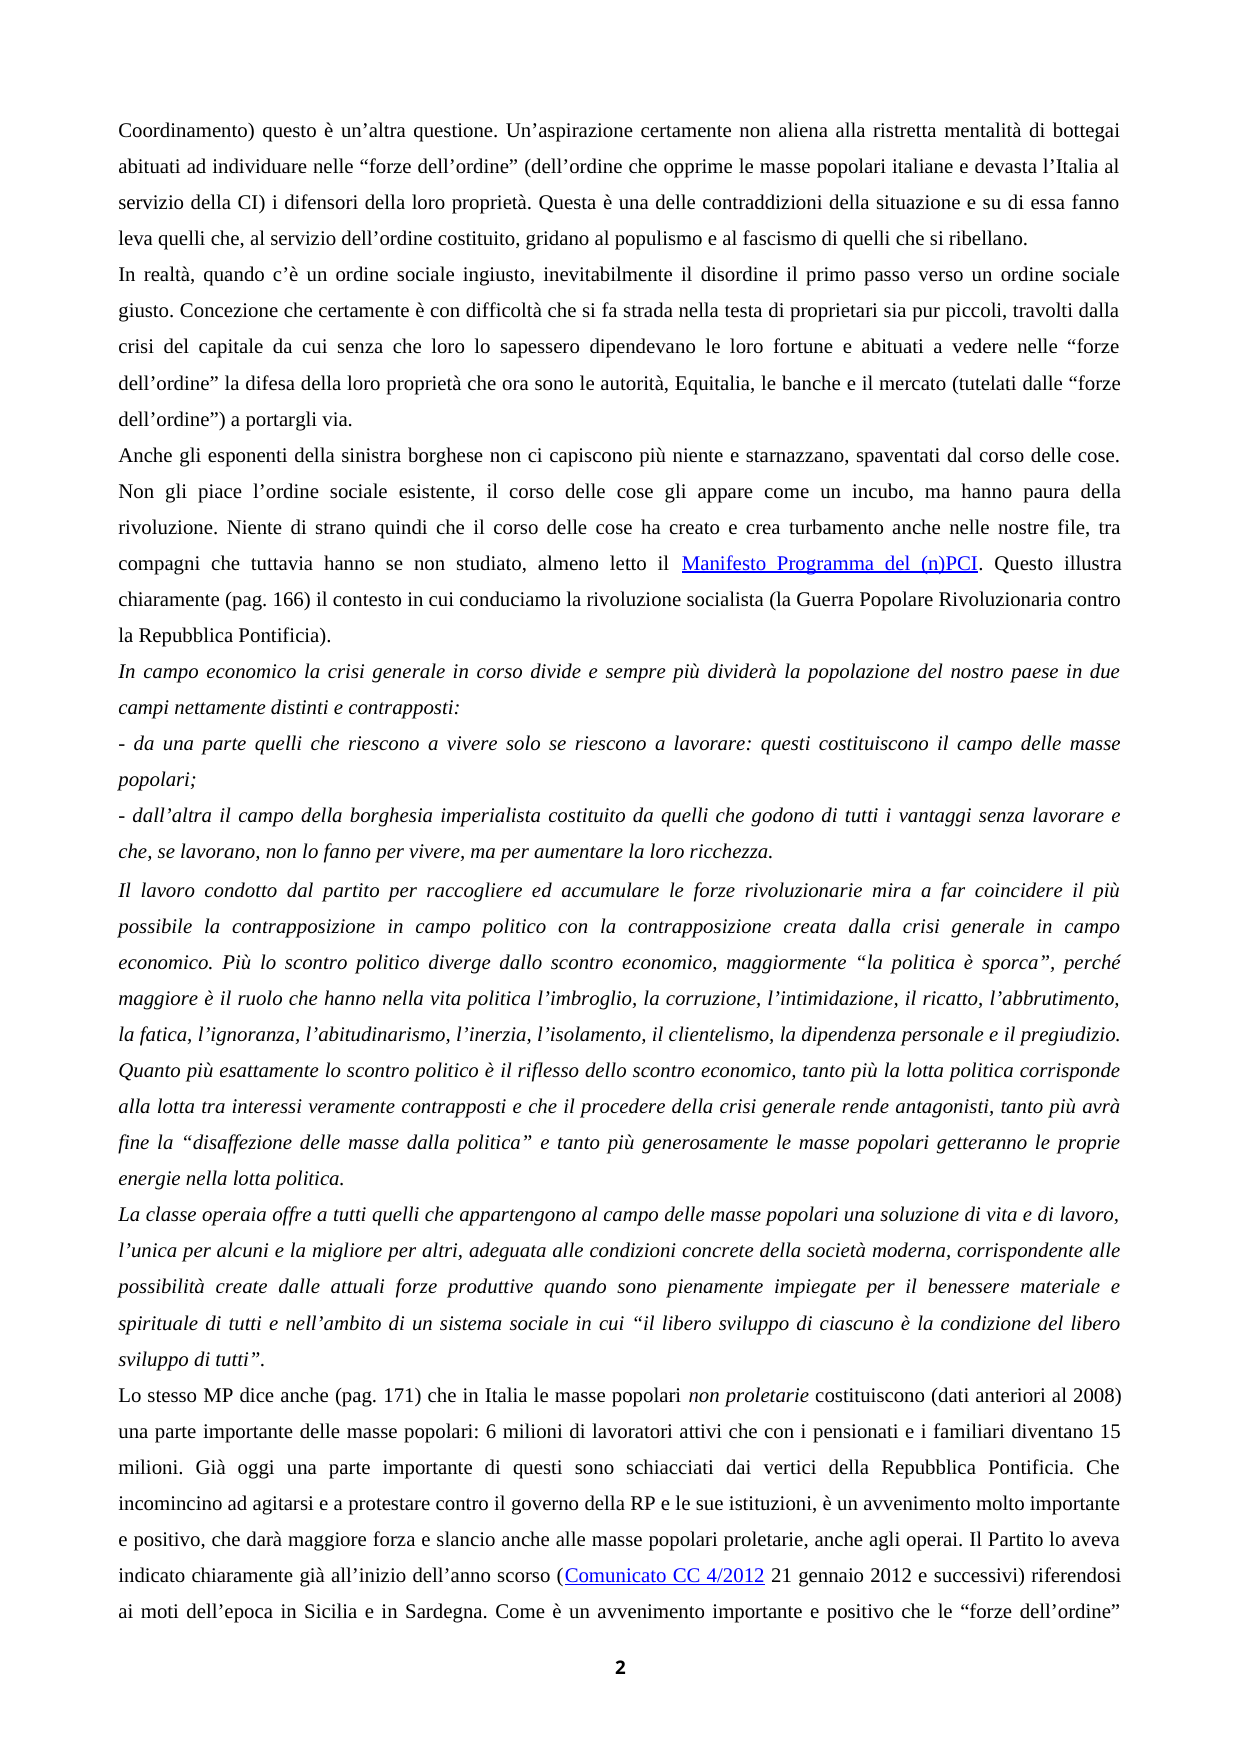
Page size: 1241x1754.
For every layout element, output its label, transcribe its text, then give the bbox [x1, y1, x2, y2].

text Il lavoro condotto dal partito per raccogliere ed accumulare le forze rivoluzionarie mira a far coincidere il più possibile la contrapposizione in campo politico con la contrapposizione creata dalla crisi generale in campo economico. Più lo scontro politico diverge dallo scontro economico, maggiormente “la politica è sporca”, perché maggiore è il ruolo che hanno nella vita politica l’imbroglio, la corruzione, l’intimidazione, il ricatto, l’abbrutimento, la fatica, l’ignoranza, l’abitudinarismo, l’inerzia, l’isolamento, il clientelismo, la dipendenza personale e il pregiudizio. Quanto più esattamente lo scontro politico è il riflesso dello scontro economico, tanto più la lotta politica corrisponde alla lotta tra interessi veramente contrapposti e che il procedere della crisi generale rende antagonisti, tanto più avrà fine la “disaffezione delle masse dalla politica” e tanto più generosamente le masse popolari getteranno le proprie energie nella lotta politica. [118, 878, 1122, 1190]
text In campo economico la crisi generale in corso divide e sempre più dividerà la popolazione del nostro paese in due campi nettamente distinti e contrapposti: [118, 659, 1122, 719]
text - da una parte quelli che riescono a vivere solo se riescono a lavorare: questi costituiscono il campo delle masse popolari; [118, 731, 1122, 791]
text Lo stesso MP dice anche (pag. 171) che in Italia le masse popolari non proletarie costituiscono (dati anteriori al 2008) una parte importante delle masse popolari: 6 milioni di lavoratori attivi che con i pensionati e i familiari diventano 15 milioni. Già oggi una parte importante di questi sono schiacciati dai vertici della Repubblica Pontificia. Che incomincino ad agitarsi e a protestare contro il governo della RP e le sue istituzioni, è un avvenimento molto importante e positivo, che darà maggiore forza e slancio anche alle masse popolari proletarie, anche agli operai. Il Partito lo aveva indicato chiaramente già all’inizio dell’anno scorso (Comunicato CC 4/2012 21 gennaio 2012 e successivi) riferendosi ai moti dell’epoca in Sicilia e in Sardegna. Come è un avvenimento importante e positivo che le “forze dell’ordine” [118, 1382, 1122, 1623]
text Anche gli esponenti della sinistra borghese non ci capiscono più niente e starnazzano, spaventati dal corso delle cose. Non gli piace l’ordine sociale esistente, il corso delle cose gli appare come un incubo, ma hanno paura della rivoluzione. Niente di strano quindi che il corso delle cose ha creato e crea turbamento anche nelle nostre file, tra compagni che tuttavia hanno se non studiato, almeno letto il Manifesto Programma del (n)PCI. Questo illustra chiaramente (pag. 166) il contesto in cui conduciamo la rivoluzione socialista (la Guerra Popolare Rivoluzionaria contro la Repubblica Pontificia). [118, 442, 1122, 647]
text In realtà, quando c’è un ordine sociale ingiusto, inevitabilmente il disordine il primo passo verso un ordine sociale giusto. Concezione che certamente è con difficoltà che si fa strada nella testa di proprietari sia pur piccoli, travolti dalla crisi del capitale da cui senza che loro lo sapessero dipendevano le loro fortune e abituati a vedere nelle “forze dell’ordine” la difesa della loro proprietà che ora sono le autorità, Equitalia, le banche e il mercato (tutelati dalle “forze dell’ordine”) a portargli via. [118, 262, 1122, 431]
text Coordinamento) questo è un’altra questione. Un’aspirazione certamente non aliena alla ristretta mentalità di bottegai abituati ad individuare nelle “forze dell’ordine” (dell’ordine che opprime le masse popolari italiane e devasta l’Italia al servizio della CI) i difensori della loro proprietà. Questa è una delle contraddizioni della situazione e su di essa fanno leva quelli che, al servizio dell’ordine costituito, gridano al populismo e al fascismo di quelli che si ribellano. [118, 118, 1122, 250]
text - dall’altra il campo della borghesia imperialista costituito da quelli che godono di tutti i vantaggi senza lavorare e che, se lavorano, non lo fanno per vivere, ma per aumentare la loro ricchezza. [118, 803, 1122, 863]
text La classe operaia offre a tutti quelli che appartengono al campo delle masse popolari una soluzione di vita e di lavoro, l’unica per alcuni e la migliore per altri, adeguata alle condizioni concrete della società moderna, corrispondente alle possibilità create dalle attuali forze produttive quando sono pienamente impiegate per il benessere materiale e spirituale di tutti e nell’ambito di un sistema sociale in cui “il libero sviluppo di ciascuno è la condizione del libero sviluppo di tutti”. [118, 1202, 1122, 1371]
